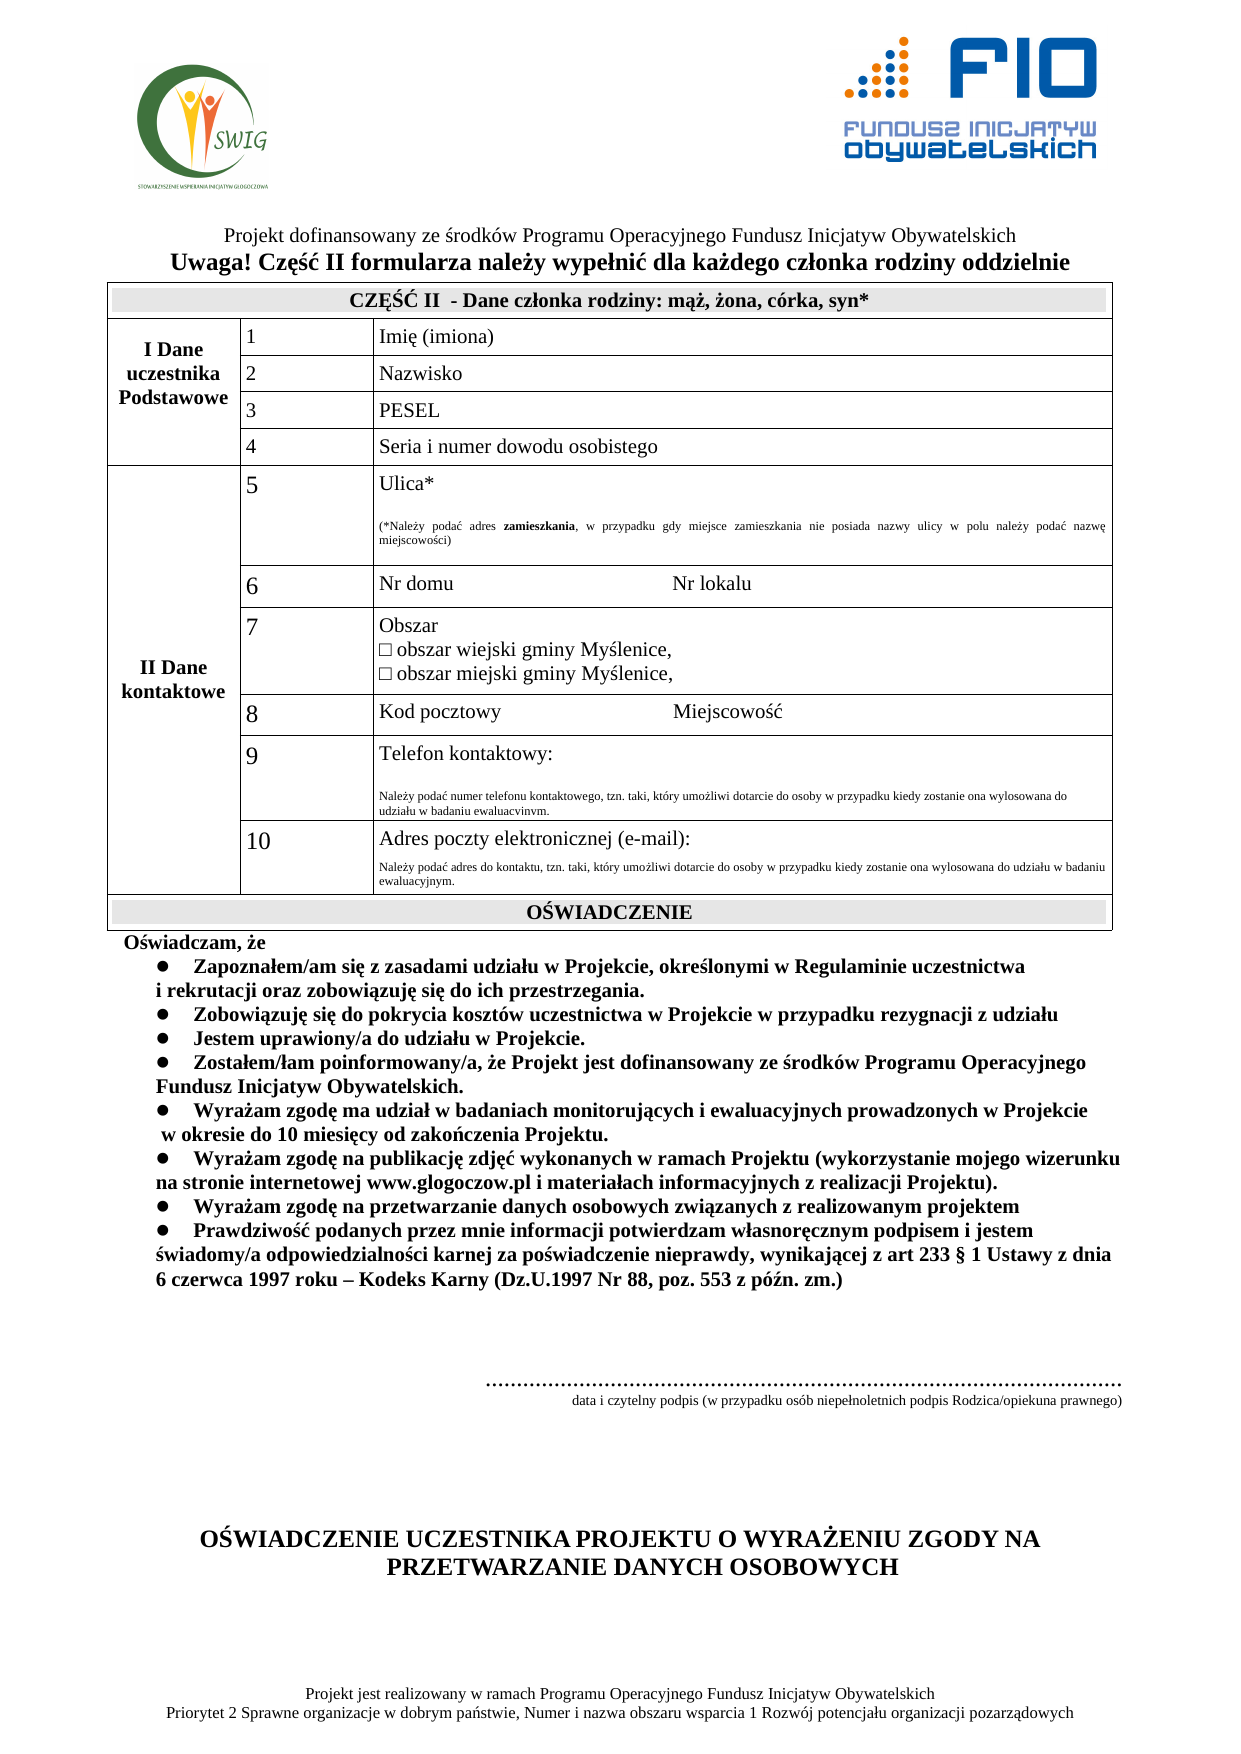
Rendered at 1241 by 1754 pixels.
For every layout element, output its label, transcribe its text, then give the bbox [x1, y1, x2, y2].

list Zobowiązuję się do pokrycia kosztów uczestnictwa w Projekcie w przypadku rezygnacji z udziału [156, 1002, 1122, 1026]
table_cell [108, 428, 240, 464]
subtitle Uwaga! Część II formularza należy wypełnić dla każdego członka rodziny oddzielnie [118, 247, 1122, 276]
list Wyrażam zgodę na przetwarzanie danych osobowych związanych z realizowanym projektem [156, 1194, 1122, 1218]
list Wyrażam zgodę ma udział w badaniach monitorujących i ewaluacyjnych prowadzonych w Projekcie w okresie do 10 miesięcy od zakończenia Projektu. [156, 1098, 1122, 1146]
table_cell Imię (imiona) [374, 319, 1112, 354]
list Prawdziwość podanych przez mnie informacji potwierdzam własnoręcznym podpisem i jestem świadomy/a odpowiedzialności karnej za poświadczenie nieprawdy, wynikającej z art 233 § 1 Ustawy z dnia 6 czerwca 1997 roku – Kodeks Karny (Dz.U.1997 Nr 88, poz. 553 z późn. zm.) [156, 1218, 1122, 1291]
list Wyrażam zgodę na publikację zdjęć wykonanych w ramach Projektu (wykorzystanie mojego wizerunku na stronie internetowej www.glogoczow.pl i materiałach informacyjnych z realizacji Projektu). [156, 1146, 1122, 1194]
table_cell OŚWIADCZENIE [108, 895, 1112, 929]
table_cell 9 [241, 736, 373, 820]
table_cell 1 [241, 319, 373, 354]
picture [826, 25, 1108, 170]
table_cell Nazwisko [374, 356, 1112, 391]
table_cell 6 [241, 566, 373, 607]
table_cell Telefon kontaktowy: Należy podać numer telefonu kontaktowego, tzn. taki, który umożliwi dotarcie do osoby w przypadku kiedy zostanie ona wylosowana do udziału w badaniu ewaluacyjnym. [374, 736, 1112, 820]
table_cell I Dane uczestnika Podstawowe [108, 319, 240, 428]
table_cell Obszar □ obszar wiejski gminy Myślenice, □ obszar miejski gminy Myślenice, [374, 608, 1112, 693]
list Zostałem/łam poinformowany/a, że Projekt jest dofinansowany ze środków Programu Operacyjnego Fundusz Inicjatyw Obywatelskich. [156, 1050, 1122, 1098]
table_cell 7 [241, 608, 373, 693]
table_cell Adres poczty elektronicznej (e-mail): Należy podać adres do kontaktu, tzn. taki, który umożliwi dotarcie do osoby w przypadku kiedy zostanie ona wylosowana do udziału w badaniu ewaluacyjnym. [374, 821, 1112, 894]
table_cell Nr domu Nr lokalu [374, 566, 1112, 607]
table_cell 8 [241, 695, 373, 735]
table_cell Kod pocztowy Miejscowość [374, 695, 1112, 735]
table_cell PESEL [374, 392, 1112, 428]
table_cell 4 [241, 429, 373, 464]
picture [134, 63, 269, 190]
text Oświadczam, że [118, 929, 1122, 954]
table_cell Seria i numer dowodu osobistego [374, 429, 1112, 464]
list Zapoznałem/am się z zasadami udziału w Projekcie, określonymi w Regulaminie uczestnictwa i rekrutacji oraz zobowiązuję się do ich przestrzegania. [156, 954, 1122, 1002]
table_cell II Dane kontaktowe [108, 466, 240, 894]
text ...................................................................................................... data i czytelny podpis (w przypadku osób niepełnoletnich podpis Rodzica/opiekuna prawnego) [118, 1363, 1122, 1421]
list Jestem uprawiony/a do udziału w Projekcie. [156, 1026, 1122, 1050]
table_cell Ulica* (*Należy podać adres zamieszkania, w przypadku gdy miejsce zamieszkania nie posiada nazwy ulicy w polu należy podać nazwę miejscowości) [374, 466, 1112, 565]
table_header CZĘŚĆ II - Dane członka rodziny: mąż, żona, córka, syn* [108, 283, 1112, 318]
table_cell 2 [241, 356, 373, 391]
subtitle OŚWIADCZENIE UCZESTNIKA PROJEKTU O WYRAŻENIU ZGODY NA PRZETWARZANIE DANYCH OSOBOWYCH [118, 1524, 1122, 1581]
table_cell 10 [241, 821, 373, 894]
table_cell 5 [241, 466, 373, 565]
table_cell 3 [241, 392, 373, 428]
